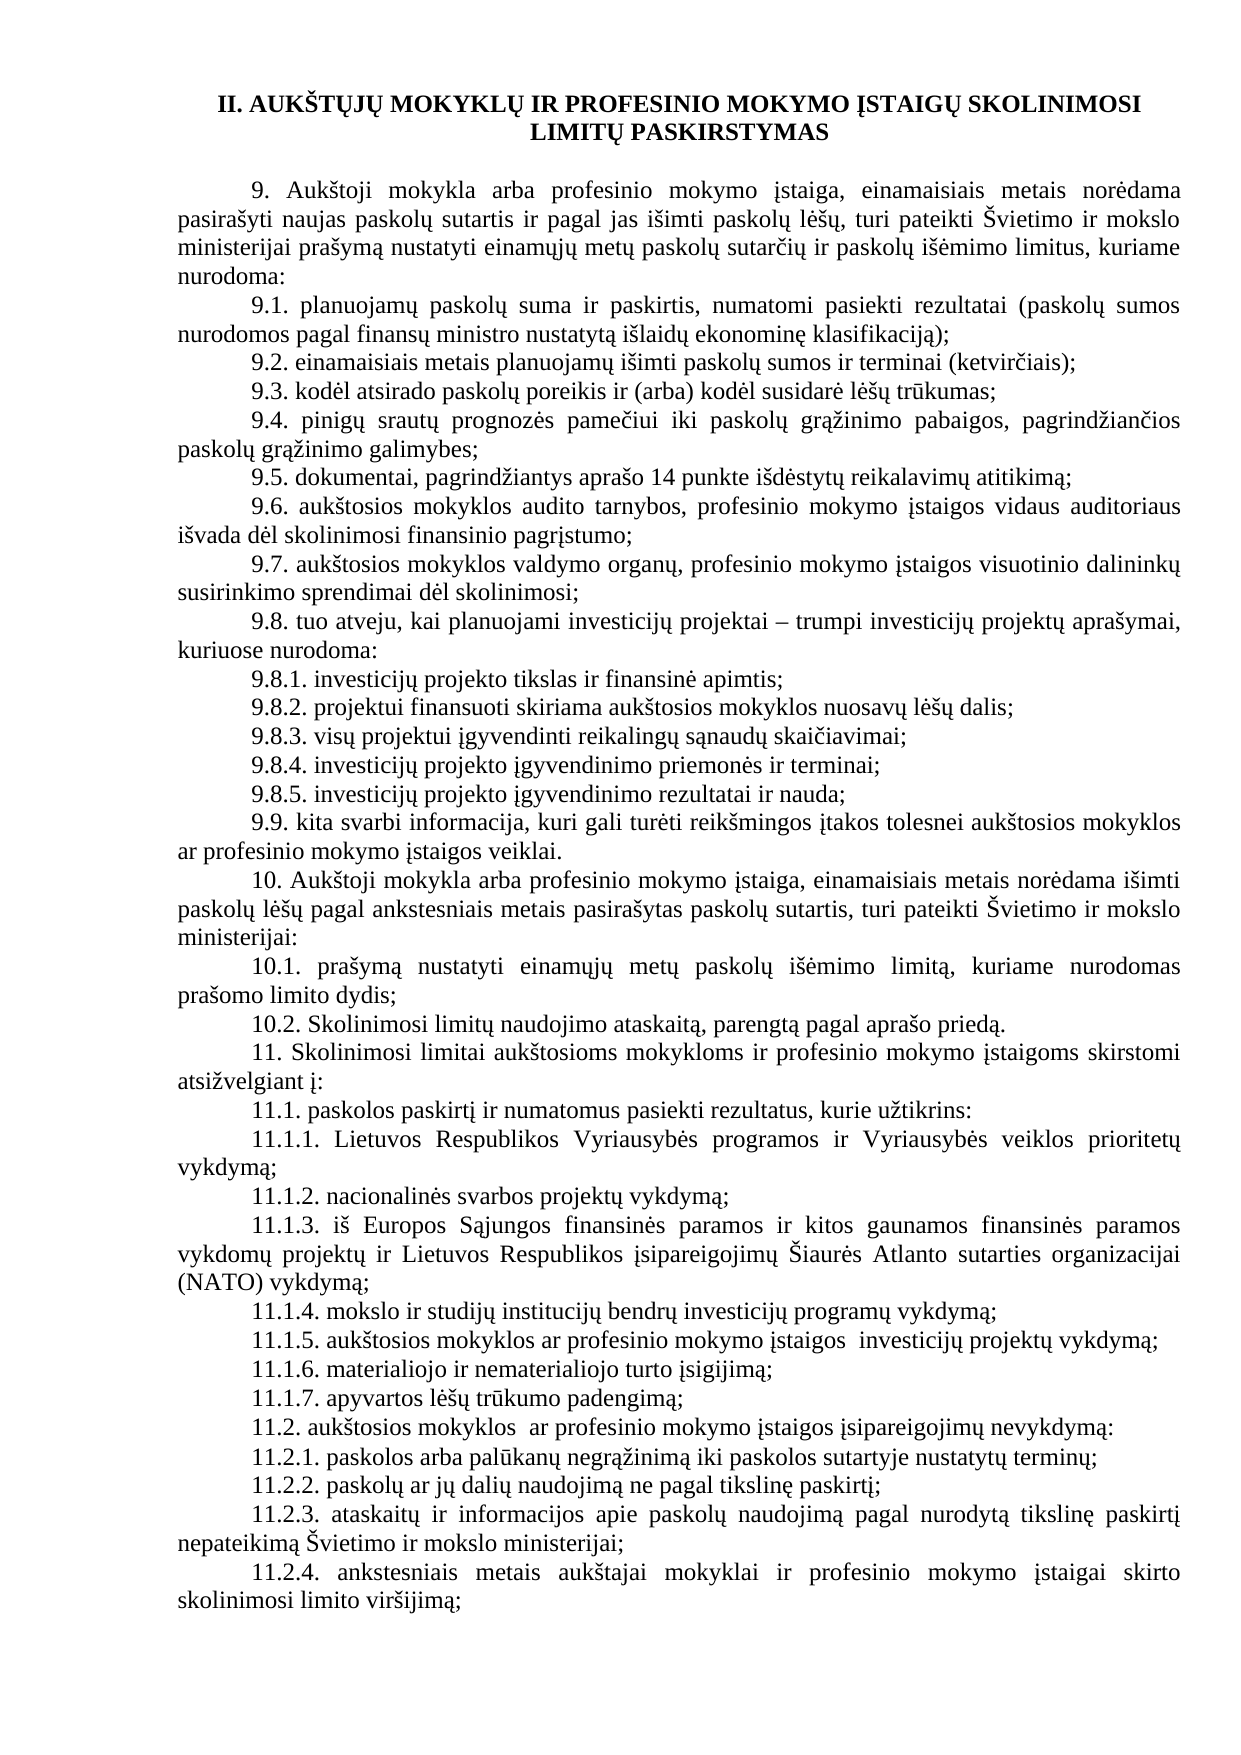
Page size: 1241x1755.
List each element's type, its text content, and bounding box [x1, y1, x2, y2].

text 9.8.5. investicijų projekto įgyvendinimo rezultatai ir nauda; [177, 779, 1182, 807]
text 11.2.4. ankstesniais metais aukštajai mokyklai ir profesinio mokymo įstaigai skirto skolinimosi limito viršijimą; [177, 1557, 1182, 1614]
text 9.6. aukštosios mokyklos audito tarnybos, profesinio mokymo įstaigos vidaus auditoriaus išvada dėl skolinimosi finansinio pagrįstumo; [177, 491, 1182, 549]
text 11.2.1. paskolos arba palūkanų negrąžinimą iki paskolos sutartyje nustatytų terminų; [177, 1442, 1182, 1470]
text 9.9. kita svarbi informacija, kuri gali turėti reikšmingos įtakos tolesnei aukštosios mokyklos ar profesinio mokymo įstaigos veiklai. [177, 807, 1182, 865]
text 9.8.1. investicijų projekto tikslas ir finansinė apimtis; [177, 664, 1182, 692]
text 9.8.3. visų projektui įgyvendinti reikalingų sąnaudų skaičiavimai; [177, 721, 1182, 750]
text 9.8. tuo atveju, kai planuojami investicijų projektai – trumpi investicijų projektų aprašymai, kuriuose nurodoma: [177, 606, 1182, 664]
text 9.3. kodėl atsirado paskolų poreikis ir (arba) kodėl susidarė lėšų trūkumas; [177, 376, 1182, 405]
text 11.1. paskolos paskirtį ir numatomus pasiekti rezultatus, kurie užtikrins: [177, 1095, 1182, 1124]
text 9.8.4. investicijų projekto įgyvendinimo priemonės ir terminai; [177, 750, 1182, 779]
text 11.2.3. ataskaitų ir informacijos apie paskolų naudojimą pagal nurodytą tikslinę paskirtį nepateikimą Švietimo ir mokslo ministerijai; [177, 1499, 1182, 1557]
text 9.1. planuojamų paskolų suma ir paskirtis, numatomi pasiekti rezultatai (paskolų sumos nurodomos pagal finansų ministro nustatytą išlaidų ekonominę klasifikaciją); [177, 290, 1182, 347]
text 9.8.2. projektui finansuoti skiriama aukštosios mokyklos nuosavų lėšų dalis; [177, 692, 1182, 721]
text 10.2. Skolinimosi limitų naudojimo ataskaitą, parengtą pagal aprašo priedą. [177, 1009, 1182, 1037]
text 9.5. dokumentai, pagrindžiantys aprašo 14 punkte išdėstytų reikalavimų atitikimą; [177, 462, 1182, 491]
text 11.2.2. paskolų ar jų dalių naudojimą ne pagal tikslinę paskirtį; [177, 1470, 1182, 1499]
text 9.7. aukštosios mokyklos valdymo organų, profesinio mokymo įstaigos visuotinio dalininkų susirinkimo sprendimai dėl skolinimosi; [177, 549, 1182, 606]
text 11.1.1. Lietuvos Respublikos Vyriausybės programos ir Vyriausybės veiklos prioritetų vykdymą; [177, 1124, 1182, 1181]
text 11.1.3. iš Europos Sąjungos finansinės paramos ir kitos gaunamos finansinės paramos vykdomų projektų ir Lietuvos Respublikos įsipareigojimų Šiaurės Atlanto sutarties organizacijai (NATO) vykdymą; [177, 1210, 1182, 1296]
text 9.4. pinigų srautų prognozės pamečiui iki paskolų grąžinimo pabaigos, pagrindžiančios paskolų grąžinimo galimybes; [177, 405, 1182, 462]
text 11. Skolinimosi limitai aukštosioms mokykloms ir profesinio mokymo įstaigoms skirstomi atsižvelgiant į: [177, 1037, 1182, 1095]
text II. AUKŠTŲJŲ MOKYKLŲ IR PROFESINIO MOKYMO ĮSTAIGŲ SKOLINIMOSI LIMITŲ PASKIRSTYMAS [177, 89, 1182, 146]
text 10. Aukštoji mokykla arba profesinio mokymo įstaiga, einamaisiais metais norėdama išimti paskolų lėšų pagal ankstesniais metais pasirašytas paskolų sutartis, turi pateikti Švietimo ir mokslo ministerijai: [177, 865, 1182, 951]
text 10.1. prašymą nustatyti einamųjų metų paskolų išėmimo limitą, kuriame nurodomas prašomo limito dydis; [177, 951, 1182, 1009]
text 11.2. aukštosios mokyklos ar profesinio mokymo įstaigos įsipareigojimų nevykdymą: [177, 1412, 1182, 1442]
text 11.1.6. materialiojo ir nematerialiojo turto įsigijimą; [177, 1354, 1182, 1383]
text 11.1.4. mokslo ir studijų institucijų bendrų investicijų programų vykdymą; [177, 1296, 1182, 1325]
text 11.1.5. aukštosios mokyklos ar profesinio mokymo įstaigos investicijų projektų vykdymą; [177, 1325, 1182, 1354]
text 9. Aukštoji mokykla arba profesinio mokymo įstaiga, einamaisiais metais norėdama pasirašyti naujas paskolų sutartis ir pagal jas išimti paskolų lėšų, turi pateikti Švietimo ir mokslo ministerijai prašymą nustatyti einamųjų metų paskolų sutarčių ir paskolų išėmimo limitus, kuriame nurodoma: [177, 175, 1182, 290]
text 11.1.7. apyvartos lėšų trūkumo padengimą; [177, 1383, 1182, 1412]
text 9.2. einamaisiais metais planuojamų išimti paskolų sumos ir terminai (ketvirčiais); [177, 347, 1182, 376]
text 11.1.2. nacionalinės svarbos projektų vykdymą; [177, 1181, 1182, 1210]
